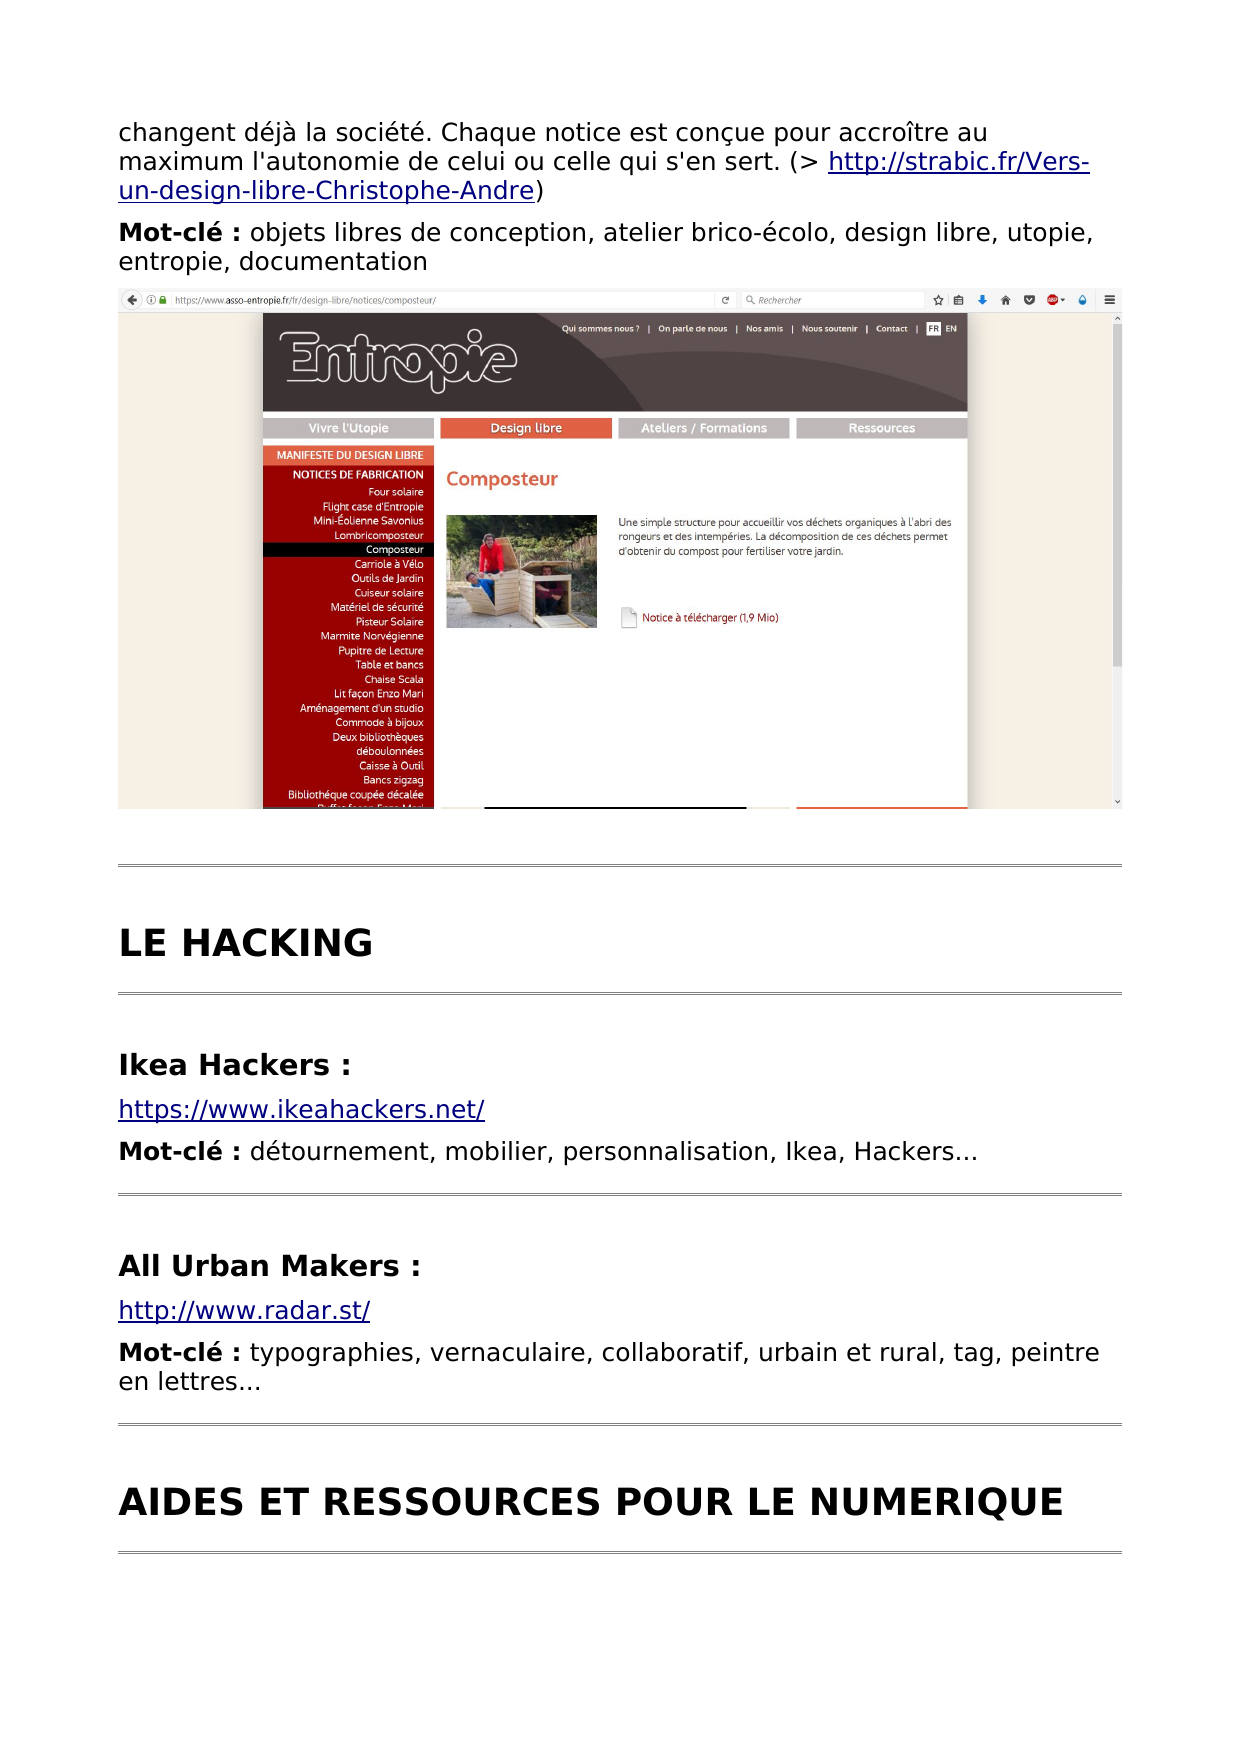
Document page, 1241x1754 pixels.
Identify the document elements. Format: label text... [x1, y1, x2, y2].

text https://www.ikeahackers.net/ [118, 1095, 1122, 1124]
text changent déjà la société. Chaque notice est conçue pour accroître au maximum l'autonomie de celui ou celle qui s'en sert. (> http://strabic.fr/Vers-un-design-libre-Christophe-Andre) [118, 118, 1122, 206]
subtitle AIDES ET RESSOURCES POUR LE NUMERIQUE [118, 1480, 1122, 1524]
subtitle All Urban Makers : [118, 1250, 1122, 1284]
subtitle LE HACKING [118, 921, 1122, 965]
text Mot-clé : objets libres de conception, atelier brico-écolo, design libre, utopie, entropie, documentation [118, 218, 1122, 276]
subtitle Ikea Hackers : [118, 1049, 1122, 1083]
text http://www.radar.st/ [118, 1296, 1122, 1325]
picture [118, 288, 1123, 809]
text Mot-clé : détournement, mobilier, personnalisation, Ikea, Hackers... [118, 1137, 1122, 1166]
text Mot-clé : typographies, vernaculaire, collaboratif, urbain et rural, tag, peintre en lettres... [118, 1338, 1122, 1396]
